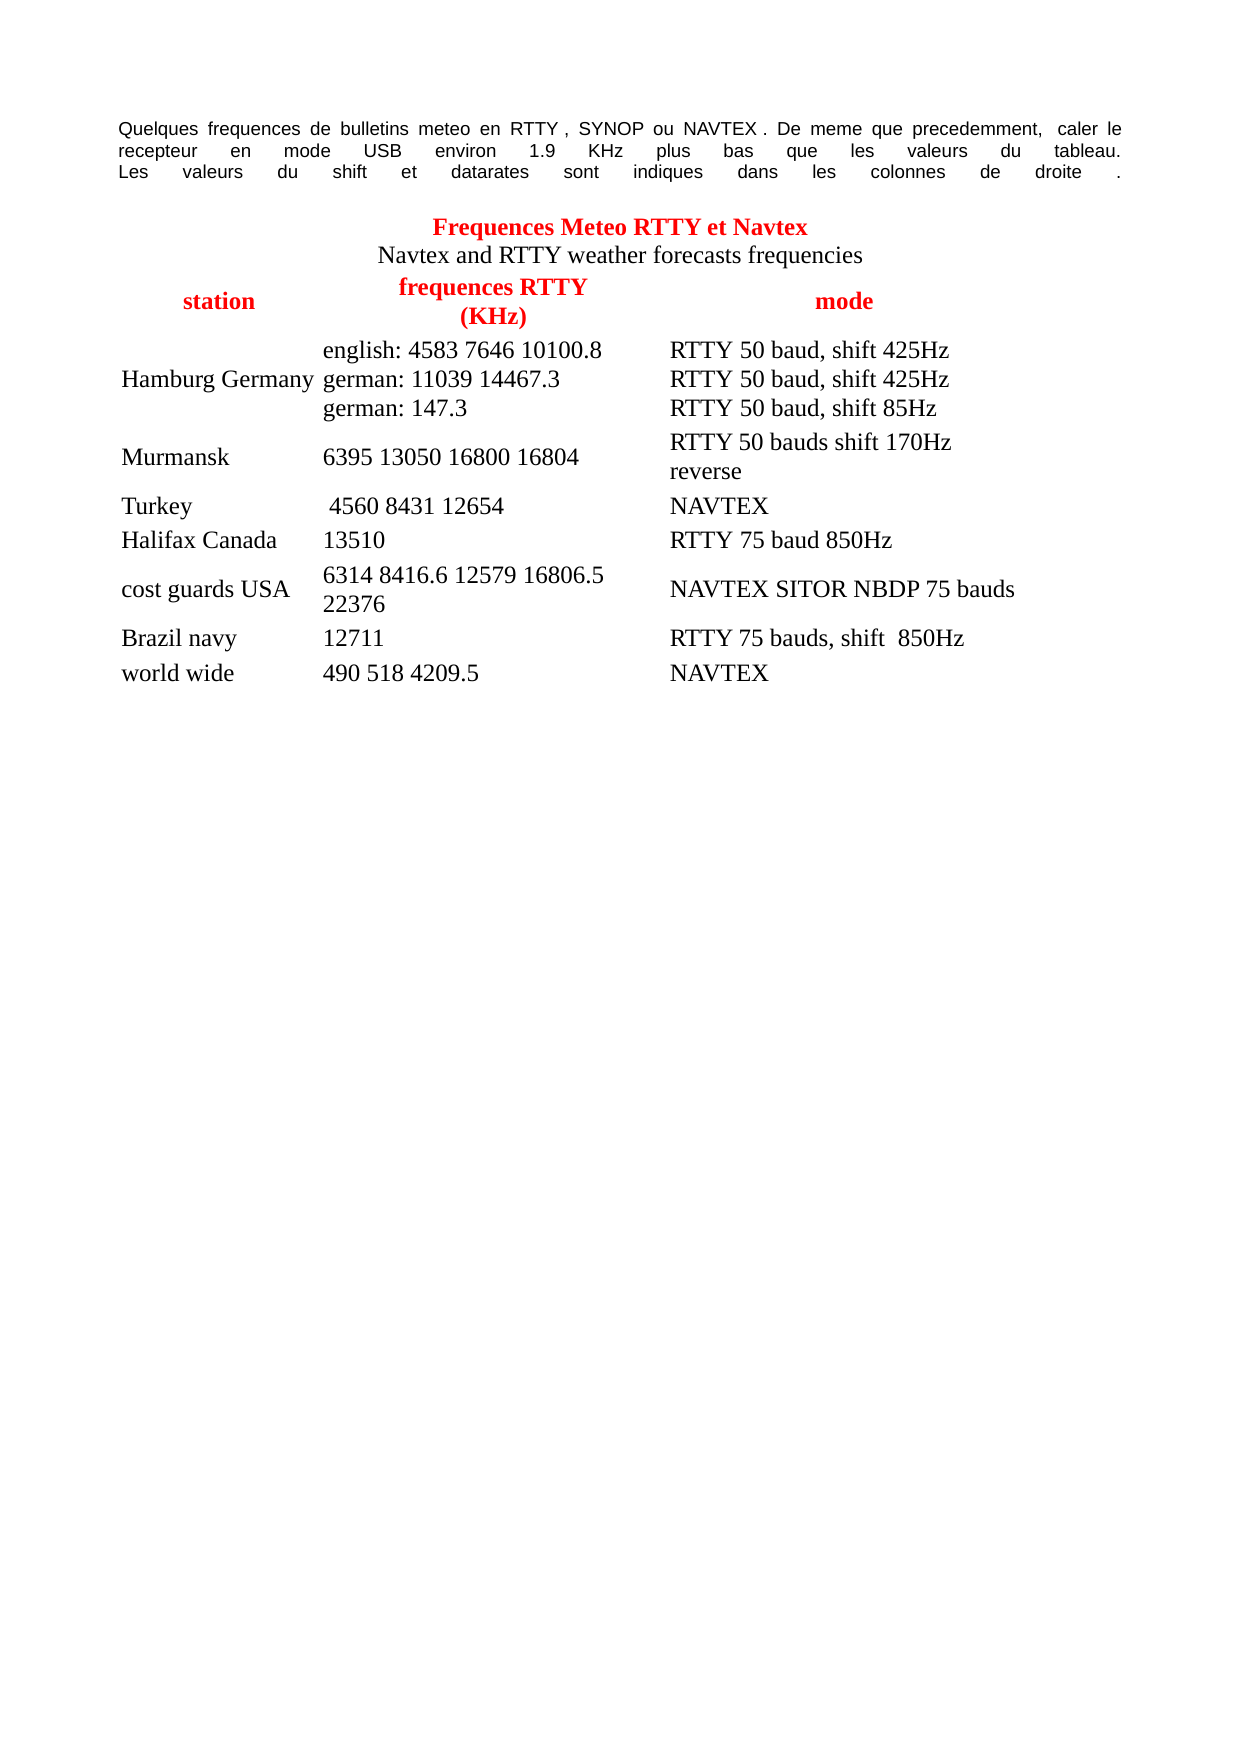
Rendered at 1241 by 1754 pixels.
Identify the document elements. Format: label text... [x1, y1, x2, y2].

table_cell NAVTEX [667, 488, 1022, 522]
table_cell NAVTEX [667, 655, 1022, 689]
table_cell 6395 13050 16800 16804 [320, 425, 667, 488]
table_cell 4560 8431 12654 [320, 488, 667, 522]
table_cell RTTY 75 bauds, shift 850Hz [667, 620, 1022, 655]
table_cell RTTY 50 baud, shift 425Hz RTTY 50 baud, shift 425Hz RTTY 50 baud, shift 85Hz [667, 333, 1022, 424]
table_header station [118, 269, 320, 332]
table_header mode [667, 269, 1022, 332]
table_cell Brazil navy [118, 620, 320, 655]
table_cell Murmansk [118, 425, 320, 488]
table_cell 6314 8416.6 12579 16806.5 22376 [320, 557, 667, 620]
table_cell RTTY 75 baud 850Hz [667, 523, 1022, 557]
table_cell cost guards USA [118, 557, 320, 620]
table_cell NAVTEX SITOR NBDP 75 bauds [667, 557, 1022, 620]
text Quelques frequences de bulletins meteo en RTTY , SYNOP ou NAVTEX . De meme que precedemment, caler le recepteur en mode USB environ 1.9 KHz plus bas que les valeurs du tableau. Les valeurs du shift et datarates sont indiques dans les colonnes de droite . [118, 118, 1122, 212]
table_cell english: 4583 7646 10100.8 german: 11039 14467.3 german: 147.3 [320, 333, 667, 424]
table_cell Hamburg Germany [118, 333, 320, 424]
table_cell world wide [118, 655, 320, 689]
table_cell Halifax Canada [118, 523, 320, 557]
table_cell 12711 [320, 620, 667, 655]
table_cell 13510 [320, 523, 667, 557]
table_cell RTTY 50 bauds shift 170Hz reverse [667, 425, 1022, 488]
table_header frequences RTTY (KHz) [320, 269, 667, 332]
table_cell 490 518 4209.5 [320, 655, 667, 689]
table_cell Turkey [118, 488, 320, 522]
text Frequences Meteo RTTY et Navtex Navtex and RTTY weather forecasts frequencies [118, 212, 1122, 269]
